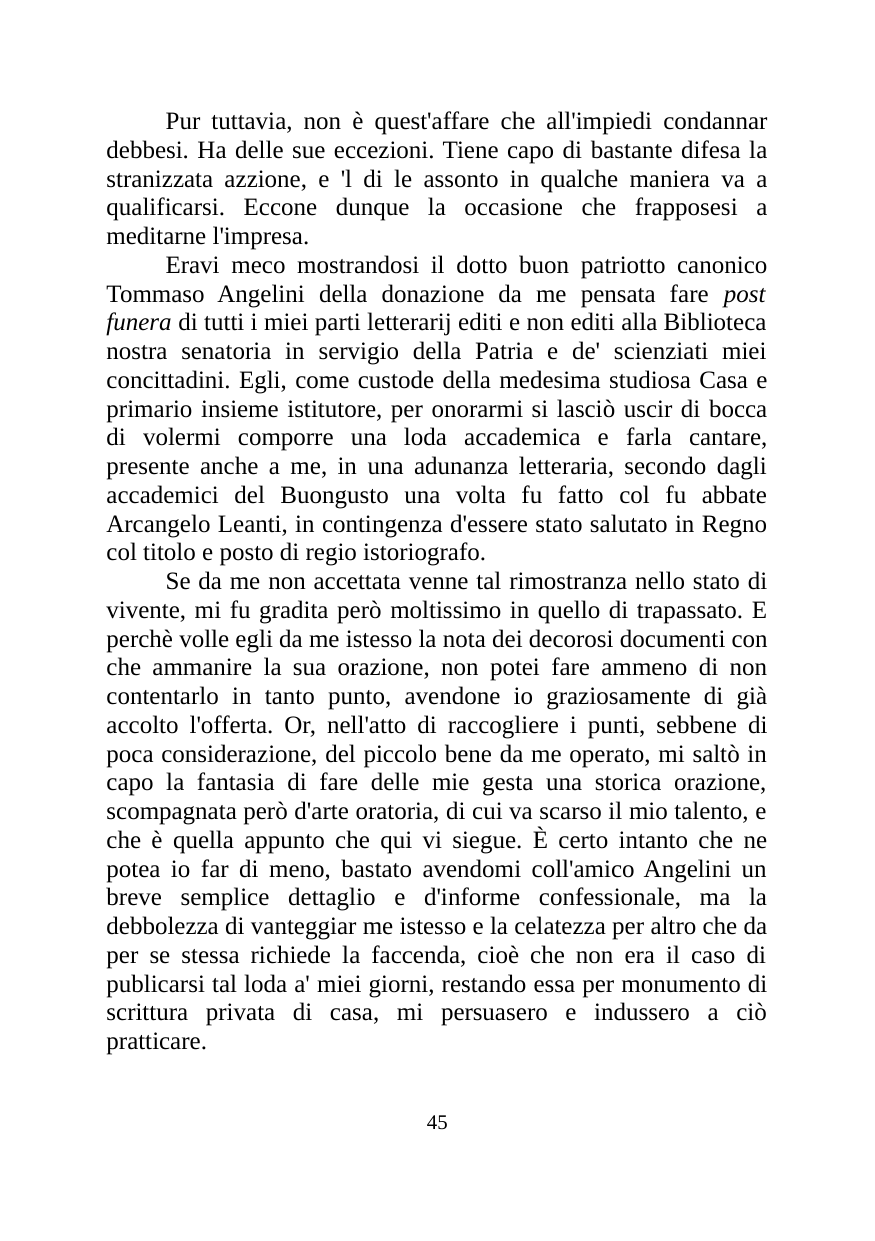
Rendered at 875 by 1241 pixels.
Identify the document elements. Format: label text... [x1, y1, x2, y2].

text Pur tuttavia, non è quest'affare che all'impiedi condannar debbesi. Ha delle sue eccezioni. Tiene capo di bastante difesa la stranizzata azzione, e 'l di le assonto in qualche maniera va a qualificarsi. Eccone dunque la occasione che frapposesi a meditarne l'impresa. [106, 106, 768, 250]
text Se da me non accettata venne tal rimostranza nello stato di vivente, mi fu gradita però moltissimo in quello di trapassato. E perchè volle egli da me istesso la nota dei decorosi documenti con che ammanire la sua orazione, non potei fare ammeno di non contentarlo in tanto punto, avendone io graziosamente di già accolto l'offerta. Or, nell'atto di raccogliere i punti, sebbene di poca considerazione, del piccolo bene da me operato, mi saltò in capo la fantasia di fare delle mie gesta una storica orazione, scompagnata però d'arte oratoria, di cui va scarso il mio talento, e che è quella appunto che qui vi siegue. È certo intanto che ne potea io far di meno, bastato avendomi coll'amico Angelini un breve semplice dettaglio e d'informe confessionale, ma la debbolezza di vanteggiar me istesso e la celatezza per altro che da per se stessa richiede la faccenda, cioè che non era il caso di publicarsi tal loda a' miei giorni, restando essa per monumento di scrittura privata di casa, mi persuasero e indussero a ciò pratticare. [106, 566, 768, 1055]
text Eravi meco mostrandosi il dotto buon patriotto canonico Tommaso Angelini della donazione da me pensata fare post funera di tutti i miei parti letterarij editi e non editi alla Biblioteca nostra senatoria in servigio della Patria e de' scienziati miei concittadini. Egli, come custode della medesima studiosa Casa e primario insieme istitutore, per onorarmi si lasciò uscir di bocca di volermi comporre una loda accademica e farla cantare, presente anche a me, in una adunanza letteraria, secondo dagli accademici del Buongusto una volta fu fatto col fu abbate Arcangelo Leanti, in contingenza d'essere stato salutato in Regno col titolo e posto di regio istoriografo. [106, 250, 768, 566]
